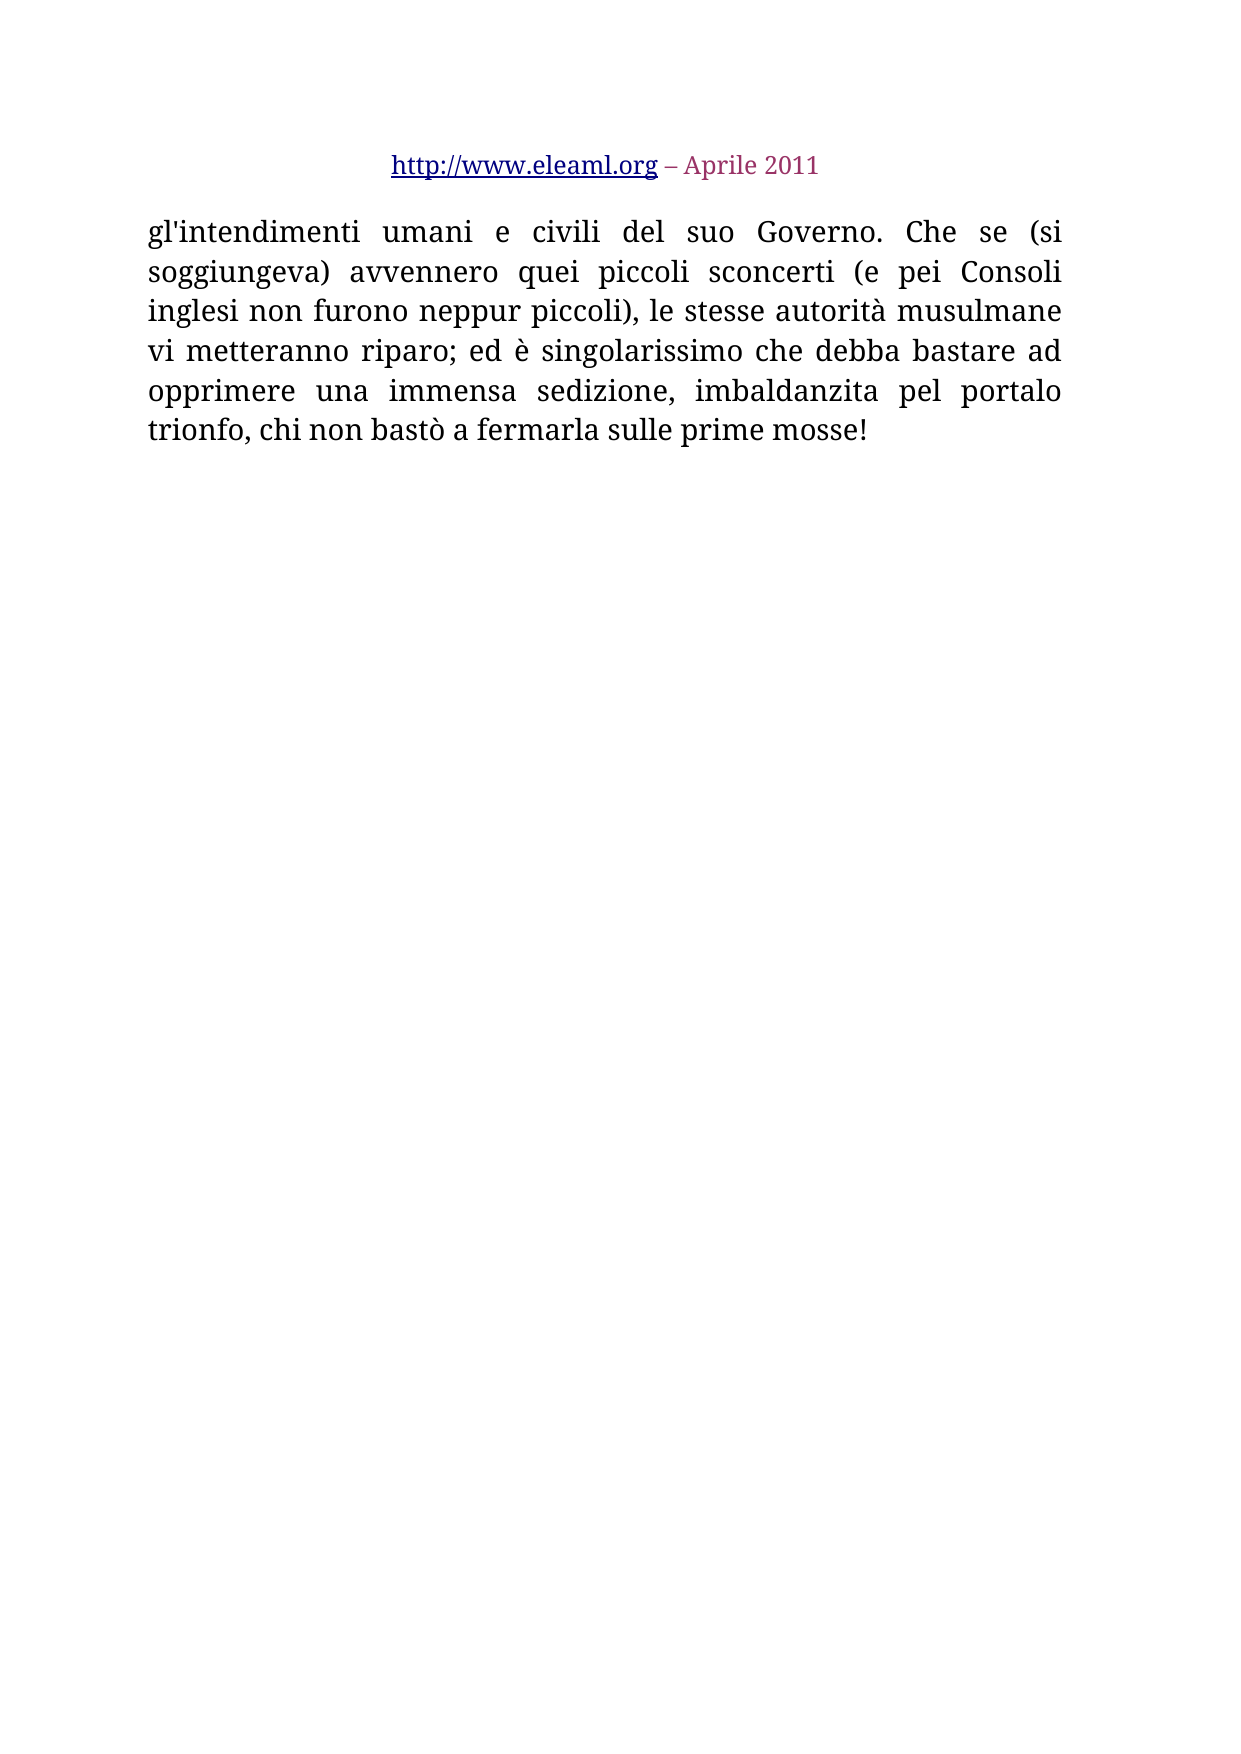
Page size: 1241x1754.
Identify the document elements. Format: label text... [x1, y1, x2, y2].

text gl'intendimenti umani e civili del suo Governo. Che se (si soggiungeva) avvennero quei piccoli sconcerti (e pei Consoli inglesi non furono neppur piccoli), le stesse autorità musulmane vi metteranno riparo; ed è singolarissimo che debba bastare ad opprimere una immensa sedizione, imbaldanzita pel portalo trionfo, chi non bastò a fermarla sulle prime mosse! [148, 211, 1063, 449]
